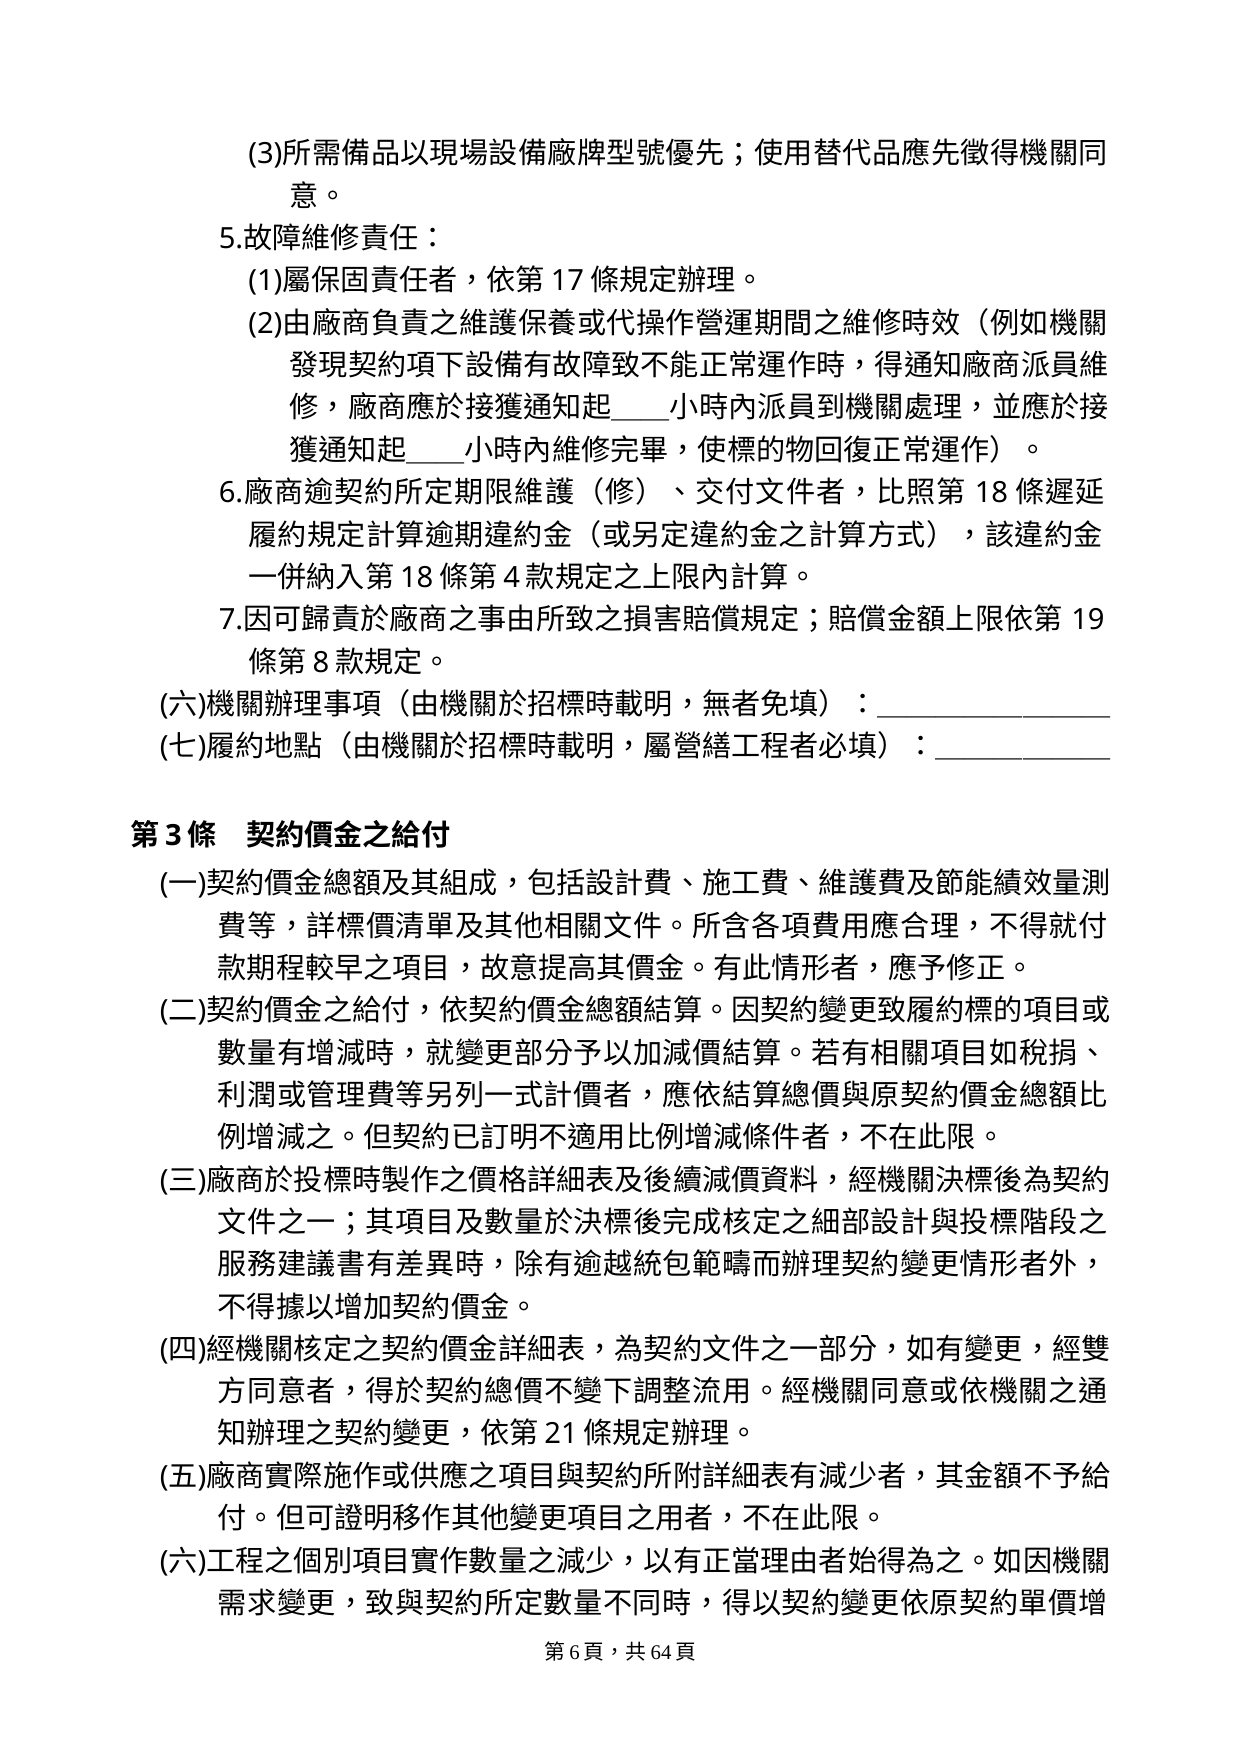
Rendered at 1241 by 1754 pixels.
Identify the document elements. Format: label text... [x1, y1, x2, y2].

text (1)屬保固責任者，依第17條規定辦理。 [248, 257, 1110, 299]
text (六)機關辦理事項（由機關於招標時載明，無者免填）：＿＿＿＿＿＿＿＿ [159, 681, 1110, 723]
text (二)契約價金之給付，依契約價金總額結算。因契約變更致履約標的項目或數量有增減時，就變更部分予以加減價結算。若有相關項目如稅捐、利潤或管理費等另列一式計價者，應依結算總價與原契約價金總額比例增減之。但契約已訂明不適用比例增減條件者，不在此限。 [159, 987, 1110, 1156]
text 6.廠商逾契約所定期限維護（修）、交付文件者，比照第18條遲延履約規定計算逾期違約金（或另定違約金之計算方式），該違約金一併納入第18條第4款規定之上限內計算。 [218, 469, 1104, 596]
text (七)履約地點（由機關於招標時載明，屬營繕工程者必填）：＿＿＿＿＿＿ [159, 723, 1110, 765]
text 7.因可歸責於廠商之事由所致之損害賠償規定；賠償金額上限依第19條第8款規定。 [218, 596, 1104, 681]
text 第3條 契約價金之給付 [130, 811, 1110, 854]
text (一)契約價金總額及其組成，包括設計費、施工費、維護費及節能績效量測費等，詳標價清單及其他相關文件。所含各項費用應合理，不得就付款期程較早之項目，故意提高其價金。有此情形者，應予修正。 [159, 860, 1110, 987]
text 5.故障維修責任： [218, 214, 1104, 257]
text (三)廠商於投標時製作之價格詳細表及後續減價資料，經機關決標後為契約文件之一；其項目及數量於決標後完成核定之細部設計與投標階段之服務建議書有差異時，除有逾越統包範疇而辦理契約變更情形者外，不得據以增加契約價金。 [159, 1156, 1110, 1325]
text (2)由廠商負責之維護保養或代操作營運期間之維修時效（例如機關發現契約項下設備有故障致不能正常運作時，得通知廠商派員維修，廠商應於接獲通知起＿＿小時內派員到機關處理，並應於接獲通知起＿＿小時內維修完畢，使標的物回復正常運作）。 [248, 299, 1110, 469]
text (3)所需備品以現場設備廠牌型號優先；使用替代品應先徵得機關同意。 [248, 130, 1110, 214]
text (六)工程之個別項目實作數量之減少，以有正當理由者始得為之。如因機關需求變更，致與契約所定數量不同時，得以契約變更依原契約單價增 [159, 1537, 1110, 1622]
text (五)廠商實際施作或供應之項目與契約所附詳細表有減少者，其金額不予給付。但可證明移作其他變更項目之用者，不在此限。 [159, 1452, 1110, 1537]
text (四)經機關核定之契約價金詳細表，為契約文件之一部分，如有變更，經雙方同意者，得於契約總價不變下調整流用。經機關同意或依機關之通知辦理之契約變更，依第21條規定辦理。 [159, 1325, 1110, 1452]
